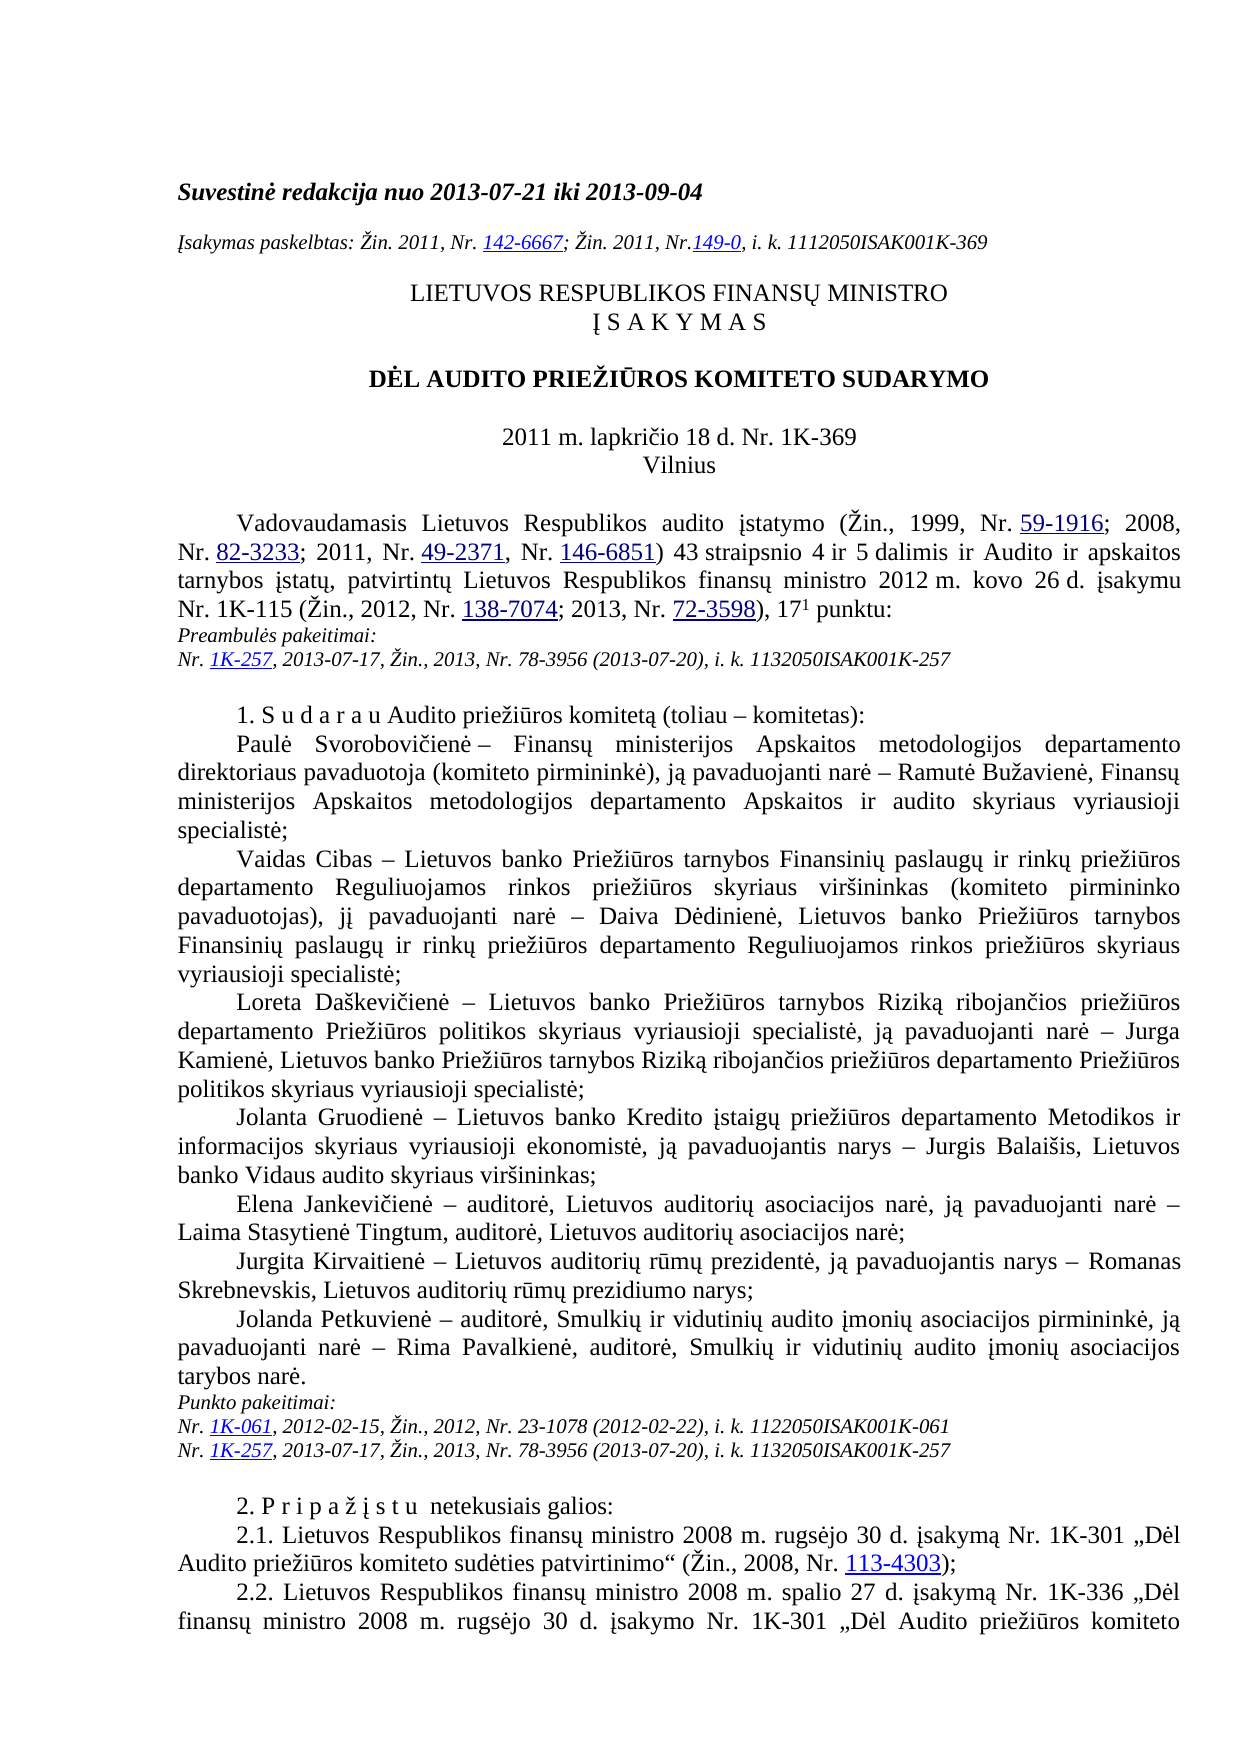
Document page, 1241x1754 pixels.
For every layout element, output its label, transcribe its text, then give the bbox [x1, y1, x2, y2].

text DĖL AUDITO PRIEŽIŪROS KOMITETO SUDARYMO [177, 364, 1181, 393]
text 2.1. Lietuvos Respublikos finansų ministro 2008 m. rugsėjo 30 d. įsakymą Nr. 1K-301 „Dėl Audito priežiūros komiteto sudėties patvirtinimo“ (Žin., 2008, Nr. 113-4303); [177, 1520, 1181, 1577]
text 2.2. Lietuvos Respublikos finansų ministro 2008 m. spalio 27 d. įsakymą Nr. 1K-336 „Dėl finansų ministro 2008 m. rugsėjo 30 d. įsakymo Nr. 1K-301 „Dėl Audito priežiūros komiteto [177, 1577, 1181, 1635]
text Jolanta Gruodienė – Lietuvos banko Kredito įstaigų priežiūros departamento Metodikos ir informacijos skyriaus vyriausioji ekonomistė, ją pavaduojantis narys – Jurgis Balaišis, Lietuvos banko Vidaus audito skyriaus viršininkas; [177, 1102, 1181, 1189]
text Loreta Daškevičienė – Lietuvos banko Priežiūros tarnybos Riziką ribojančios priežiūros departamento Priežiūros politikos skyriaus vyriausioji specialistė, ją pavaduojanti narė – Jurga Kamienė, Lietuvos banko Priežiūros tarnybos Riziką ribojančios priežiūros departamento Priežiūros politikos skyriaus vyriausioji specialistė; [177, 987, 1181, 1102]
text Į S A K Y M A S [177, 307, 1181, 336]
text 2011 m. lapkričio 18 d. Nr. 1K-369 [177, 422, 1181, 451]
text Paulė Svorobovičienė – Finansų ministerijos Apskaitos metodologijos departamento direktoriaus pavaduotoja (komiteto pirmininkė), ją pavaduojanti narė – Ramutė Bužavienė, Finansų ministerijos Apskaitos metodologijos departamento Apskaitos ir audito skyriaus vyriausioji specialistė; [177, 729, 1181, 844]
text LIETUVOS RESPUBLIKOS FINANSŲ MINISTRO [177, 278, 1181, 307]
text Jolanda Petkuvienė – auditorė, Smulkių ir vidutinių audito įmonių asociacijos pirmininkė, ją pavaduojanti narė – Rima Pavalkienė, auditorė, Smulkių ir vidutinių audito įmonių asociacijos tarybos narė. [177, 1304, 1181, 1390]
text Nr. 1K-257, 2013-07-17, Žin., 2013, Nr. 78-3956 (2013-07-20), i. k. 1132050ISAK001K-257 [177, 647, 1181, 671]
text Elena Jankevičienė – auditorė, Lietuvos auditorių asociacijos narė, ją pavaduojanti narė – Laima Stasytienė Tingtum, auditorė, Lietuvos auditorių asociacijos narė; [177, 1189, 1181, 1246]
text Įsakymas paskelbtas: Žin. 2011, Nr. 142-6667; Žin. 2011, Nr.149-0, i. k. 1112050ISAK001K-369 [177, 230, 1181, 254]
text 2. P r i p a ž į s t u netekusiais galios: [177, 1491, 1181, 1520]
text Vilnius [177, 451, 1181, 479]
text Nr. 1K-257, 2013-07-17, Žin., 2013, Nr. 78-3956 (2013-07-20), i. k. 1132050ISAK001K-257 [177, 1438, 1181, 1462]
text Nr. 1K-061, 2012-02-15, Žin., 2012, Nr. 23-1078 (2012-02-22), i. k. 1122050ISAK001K-061 [177, 1414, 1181, 1438]
text Jurgita Kirvaitienė – Lietuvos auditorių rūmų prezidentė, ją pavaduojantis narys – Romanas Skrebnevskis, Lietuvos auditorių rūmų prezidiumo narys; [177, 1246, 1181, 1304]
text Vaidas Cibas – Lietuvos banko Priežiūros tarnybos Finansinių paslaugų ir rinkų priežiūros departamento Reguliuojamos rinkos priežiūros skyriaus viršininkas (komiteto pirmininko pavaduotojas), jį pavaduojanti narė – Daiva Dėdinienė, Lietuvos banko Priežiūros tarnybos Finansinių paslaugų ir rinkų priežiūros departamento Reguliuojamos rinkos priežiūros skyriaus vyriausioji specialistė; [177, 844, 1181, 987]
text Suvestinė redakcija nuo 2013-07-21 iki 2013-09-04 [177, 177, 1181, 206]
text Vadovaudamasis Lietuvos Respublikos audito įstatymo (Žin., 1999, Nr. 59-1916; 2008, Nr. 82-3233; 2011, Nr. 49-2371, Nr. 146-6851) 43 straipsnio 4 ir 5 dalimis ir Audito ir apskaitos tarnybos įstatų, patvirtintų Lietuvos Respublikos finansų ministro 2012 m. kovo 26 d. įsakymu Nr. 1K-115 (Žin., 2012, Nr. 138-7074; 2013, Nr. 72-3598), 171 punktu: [177, 508, 1181, 623]
text Preambulės pakeitimai: [177, 623, 1181, 647]
text Punkto pakeitimai: [177, 1390, 1181, 1414]
text 1. S u d a r a u Audito priežiūros komitetą (toliau – komitetas): [177, 700, 1181, 729]
